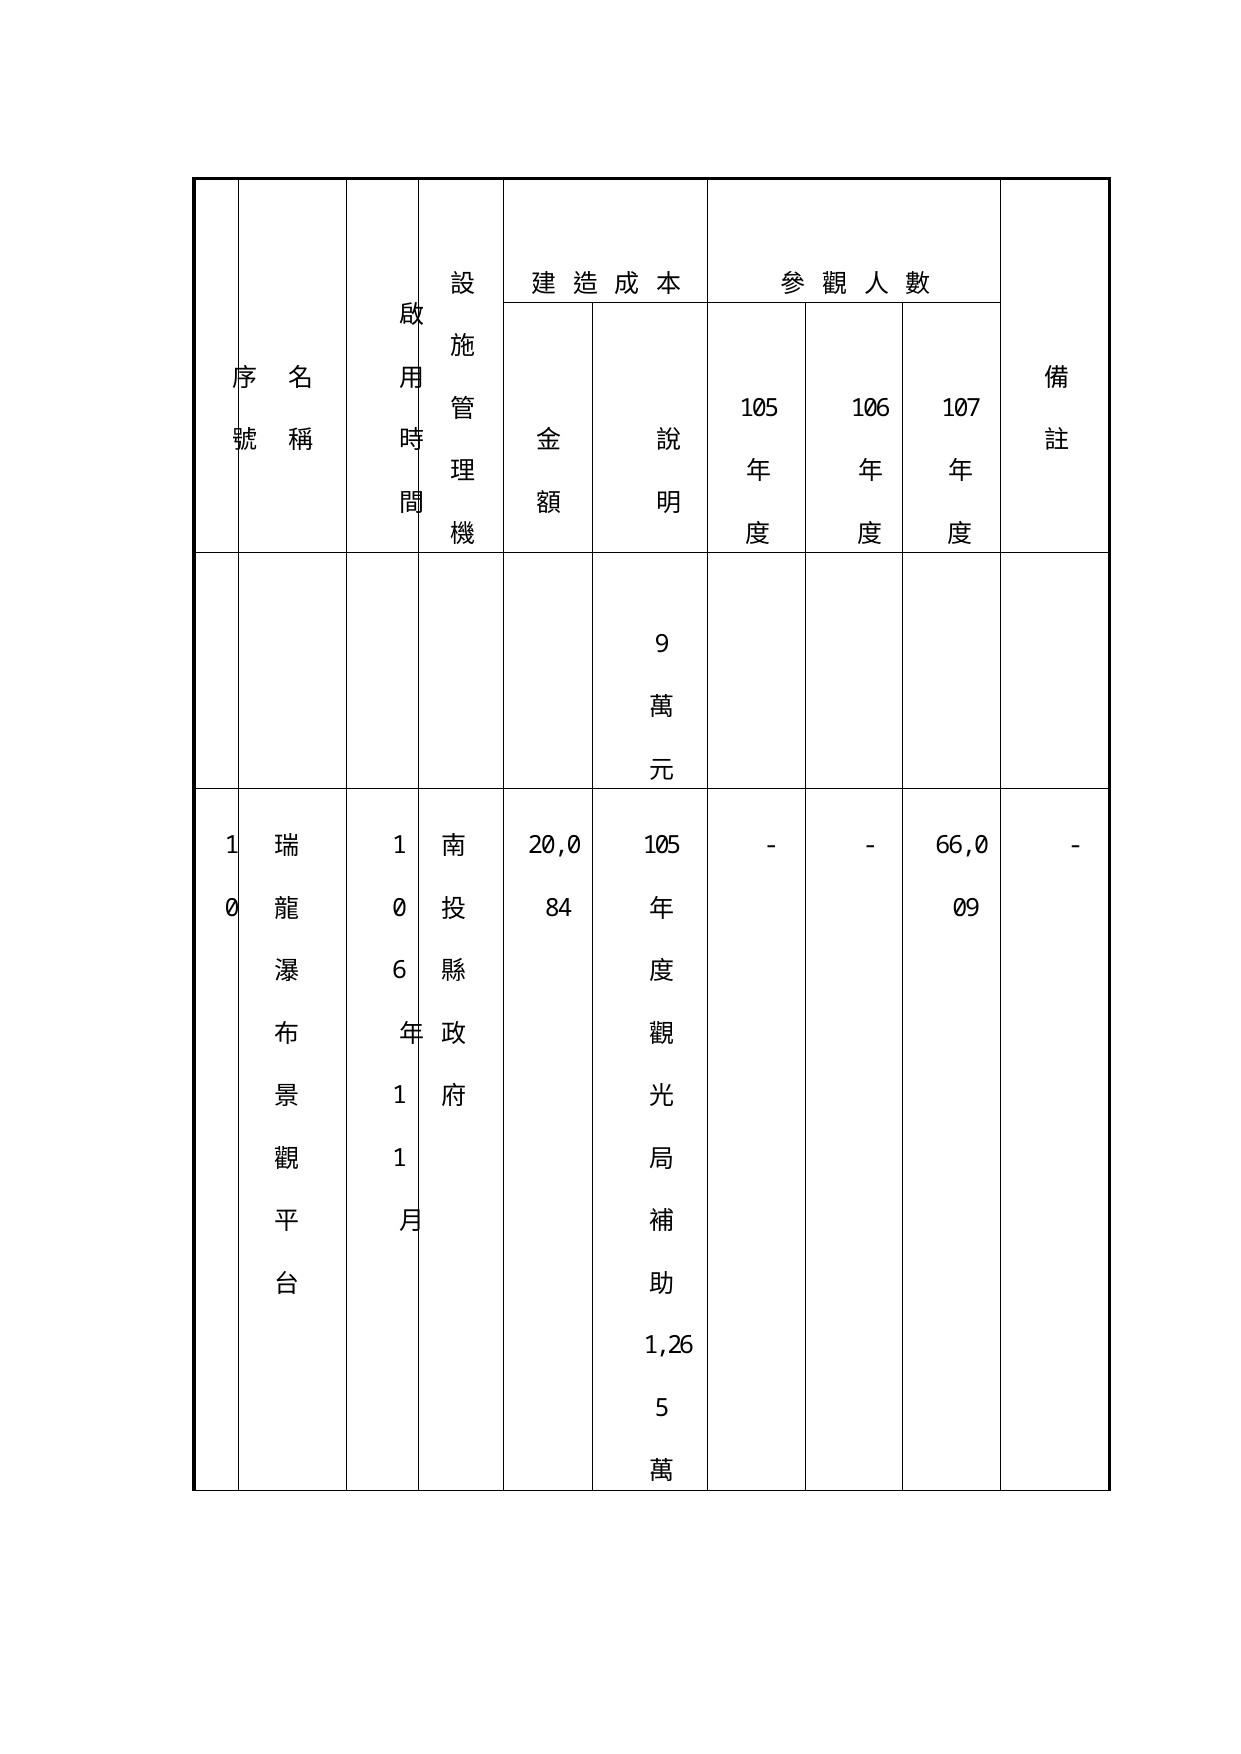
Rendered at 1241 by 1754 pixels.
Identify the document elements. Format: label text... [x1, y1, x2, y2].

table_cell [806, 553, 902, 788]
table_cell [504, 553, 592, 788]
table_header 備註 [1001, 180, 1108, 552]
table_header 建造成本 [504, 180, 707, 302]
table_header 啟用時間 [347, 180, 418, 552]
table_cell 南投縣政府 [419, 789, 503, 1490]
table_cell 金額 [504, 303, 592, 552]
table_cell - [708, 789, 805, 1490]
table_cell 96年1月 [347, 553, 418, 788]
table_cell 10 [196, 789, 238, 1490]
table_cell 9萬元 [593, 553, 707, 788]
table_cell - [1001, 789, 1108, 1490]
table_cell [708, 553, 805, 788]
table_cell 南投縣政府 [419, 553, 503, 788]
table_header 設施管理機關 [419, 180, 503, 552]
table_cell 106年度 [806, 303, 902, 552]
table_cell 106年11月 [347, 789, 418, 1490]
table_cell 說明 [593, 303, 707, 552]
table_cell 105年度 [708, 303, 805, 552]
table_cell 20,084 [504, 789, 592, 1490]
table_cell 105年度觀光局補助1,265萬 [593, 789, 707, 1490]
table_header 序號 [196, 180, 238, 552]
table_cell - [806, 789, 902, 1490]
table_header 參觀人數 [708, 180, 1000, 302]
table_cell 66,009 [903, 789, 1000, 1490]
table_cell [903, 553, 1000, 788]
table_cell [1001, 553, 1108, 788]
table_cell 107年度 [903, 303, 1000, 552]
table_cell [196, 553, 238, 788]
table_cell [239, 553, 346, 788]
table_header 名稱 [239, 180, 346, 552]
table_cell 瑞龍瀑布景觀平台 [239, 789, 346, 1490]
